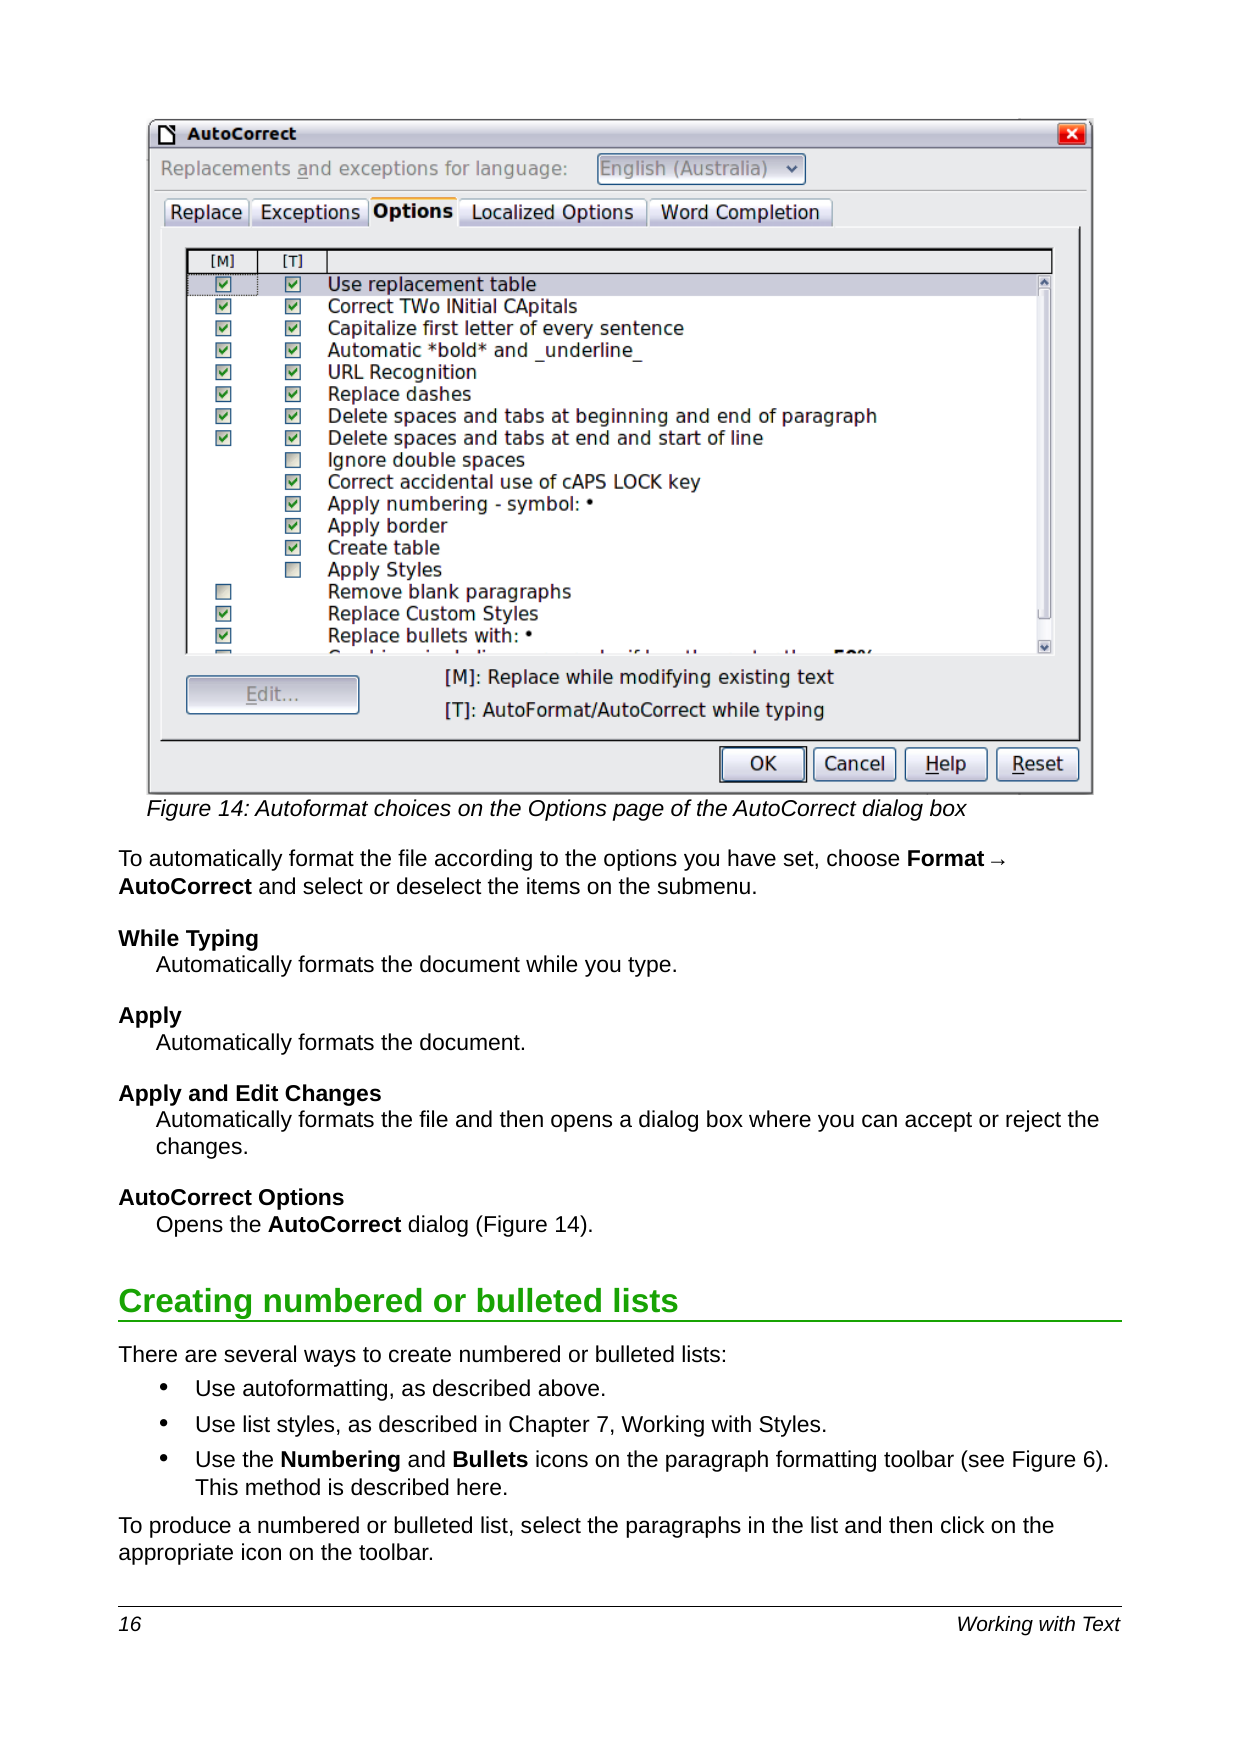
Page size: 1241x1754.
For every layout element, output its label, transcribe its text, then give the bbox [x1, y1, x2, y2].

picture [146, 118, 1094, 795]
text Opens the AutoCorrect dialog (Figure 14). [156, 1211, 1122, 1237]
text Apply and Edit Changes [118, 1080, 1122, 1106]
text To automatically format the file according to the options you have set, choose Format → AutoCorrect and select or deselect the items on the submenu. [118, 845, 1122, 900]
list Use autoformatting, as described above. [156, 1373, 1122, 1403]
text Automatically formats the file and then opens a dialog box where you can accept or reject the changes. [156, 1106, 1122, 1159]
text While Typing [118, 925, 1122, 951]
list There are several ways to create numbered or bulleted lists: [118, 1341, 1122, 1367]
text To produce a numbered or bulleted list, select the paragraphs in the list and then click on the appropriate icon on the toolbar. [118, 1512, 1122, 1565]
subtitle Creating numbered or bulleted lists [118, 1281, 1122, 1320]
text Figure 14: Autoformat choices on the Options page of the AutoCorrect dialog box [146, 795, 1094, 821]
text Automatically formats the document while you type. [156, 951, 1122, 977]
list Use list styles, as described in Chapter 7, Working with Styles. [156, 1409, 1122, 1438]
text Apply [118, 1002, 1122, 1029]
list Use the Numbering and Bullets icons on the paragraph formatting toolbar (see Figure 6). This method is described here. [156, 1444, 1122, 1500]
text AutoCorrect Options [118, 1184, 1122, 1211]
text Automatically formats the document. [156, 1029, 1122, 1055]
